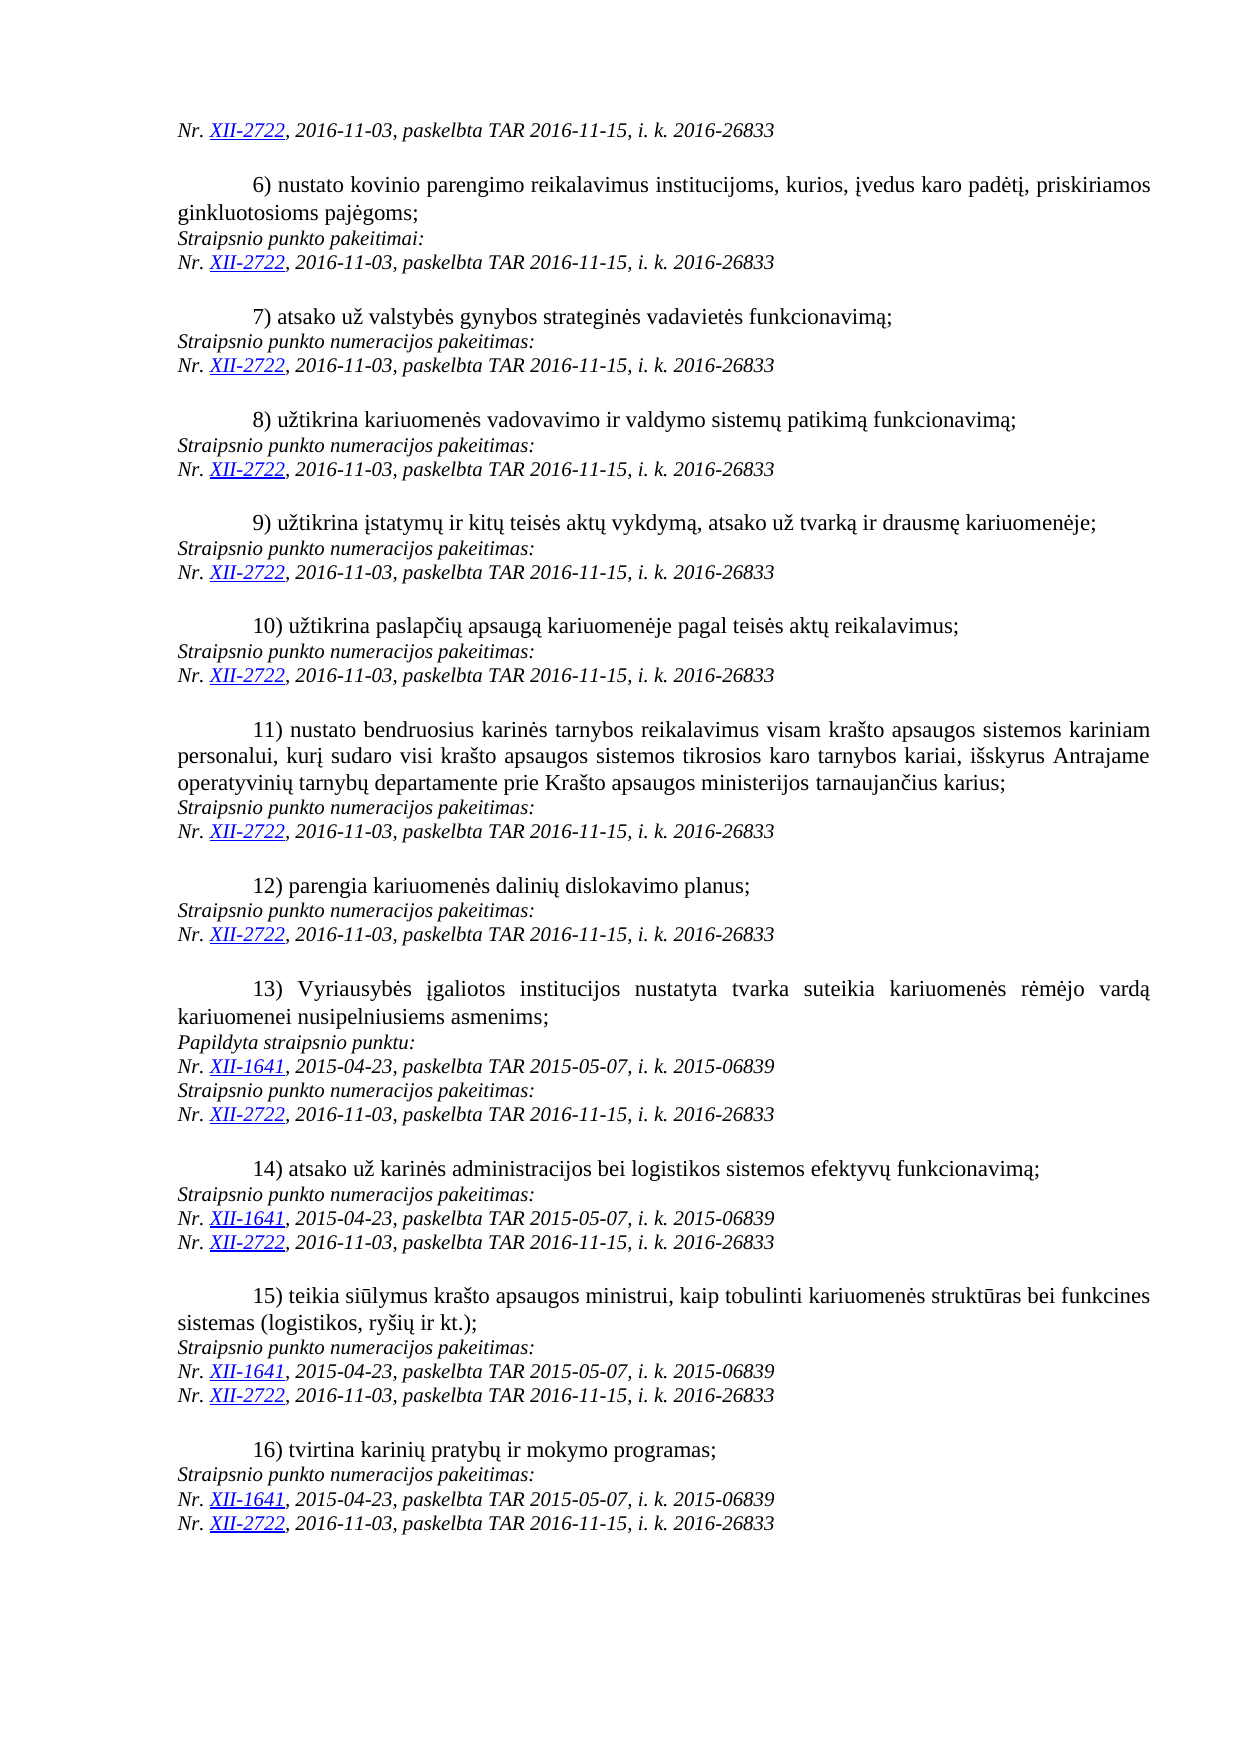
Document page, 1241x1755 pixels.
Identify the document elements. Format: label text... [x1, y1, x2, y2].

text Nr. XII-2722, 2016-11-03, paskelbta TAR 2016-11-15, i. k. 2016-26833 [177, 560, 1152, 584]
text Nr. XII-2722, 2016-11-03, paskelbta TAR 2016-11-15, i. k. 2016-26833 [177, 457, 1152, 481]
text Nr. XII-1641, 2015-04-23, paskelbta TAR 2015-05-07, i. k. 2015-06839 [177, 1359, 1152, 1383]
text Straipsnio punkto numeracijos pakeitimas: [177, 432, 1152, 457]
text Nr. XII-2722, 2016-11-03, paskelbta TAR 2016-11-15, i. k. 2016-26833 [177, 819, 1152, 843]
text Papildyta straipsnio punktu: [177, 1030, 1152, 1054]
text Nr. XII-2722, 2016-11-03, paskelbta TAR 2016-11-15, i. k. 2016-26833 [177, 250, 1152, 274]
text Straipsnio punkto numeracijos pakeitimas: [177, 1078, 1152, 1102]
text Nr. XII-1641, 2015-04-23, paskelbta TAR 2015-05-07, i. k. 2015-06839 [177, 1054, 1152, 1078]
text 11) nustato bendruosius karinės tarnybos reikalavimus visam krašto apsaugos sistemos kariniam personalui, kurį sudaro visi krašto apsaugos sistemos tikrosios karo tarnybos kariai, išskyrus Antrajame operatyvinių tarnybų departamente prie Krašto apsaugos ministerijos tarnaujančius karius; [177, 716, 1152, 795]
text 12) parengia kariuomenės dalinių dislokavimo planus; [177, 872, 1152, 898]
text 14) atsako už karinės administracijos bei logistikos sistemos efektyvų funkcionavimą; [177, 1155, 1152, 1181]
text Straipsnio punkto numeracijos pakeitimas: [177, 329, 1152, 353]
text Straipsnio punkto numeracijos pakeitimas: [177, 536, 1152, 560]
text Straipsnio punkto numeracijos pakeitimas: [177, 1335, 1152, 1359]
text 6) nustato kovinio parengimo reikalavimus institucijoms, kurios, įvedus karo padėtį, priskiriamos ginkluotosioms pajėgoms; [177, 171, 1152, 226]
text Straipsnio punkto pakeitimai: [177, 226, 1152, 250]
text 8) užtikrina kariuomenės vadovavimo ir valdymo sistemų patikimą funkcionavimą; [177, 406, 1152, 432]
text Nr. XII-2722, 2016-11-03, paskelbta TAR 2016-11-15, i. k. 2016-26833 [177, 353, 1152, 377]
text Nr. XII-2722, 2016-11-03, paskelbta TAR 2016-11-15, i. k. 2016-26833 [177, 1229, 1152, 1254]
text Nr. XII-2722, 2016-11-03, paskelbta TAR 2016-11-15, i. k. 2016-26833 [177, 118, 1152, 142]
text 7) atsako už valstybės gynybos strateginės vadavietės funkcionavimą; [177, 303, 1152, 329]
text Nr. XII-2722, 2016-11-03, paskelbta TAR 2016-11-15, i. k. 2016-26833 [177, 922, 1152, 946]
text 16) tvirtina karinių pratybų ir mokymo programas; [177, 1436, 1152, 1462]
text 10) užtikrina paslapčių apsaugą kariuomenėje pagal teisės aktų reikalavimus; [177, 613, 1152, 639]
text 13) Vyriausybės įgaliotos institucijos nustatyta tvarka suteikia kariuomenės rėmėjo vardą kariuomenei nusipelniusiems asmenims; [177, 975, 1152, 1030]
text Nr. XII-2722, 2016-11-03, paskelbta TAR 2016-11-15, i. k. 2016-26833 [177, 1383, 1152, 1407]
text Straipsnio punkto numeracijos pakeitimas: [177, 1181, 1152, 1206]
text Nr. XII-1641, 2015-04-23, paskelbta TAR 2015-05-07, i. k. 2015-06839 [177, 1206, 1152, 1229]
text Straipsnio punkto numeracijos pakeitimas: [177, 1462, 1152, 1486]
text Straipsnio punkto numeracijos pakeitimas: [177, 898, 1152, 922]
text 15) teikia siūlymus krašto apsaugos ministrui, kaip tobulinti kariuomenės struktūras bei funkcines sistemas (logistikos, ryšių ir kt.); [177, 1282, 1152, 1335]
text Nr. XII-2722, 2016-11-03, paskelbta TAR 2016-11-15, i. k. 2016-26833 [177, 663, 1152, 687]
text Nr. XII-1641, 2015-04-23, paskelbta TAR 2015-05-07, i. k. 2015-06839 [177, 1486, 1152, 1511]
text Straipsnio punkto numeracijos pakeitimas: [177, 639, 1152, 663]
text 9) užtikrina įstatymų ir kitų teisės aktų vykdymą, atsako už tvarką ir drausmę kariuomenėje; [177, 509, 1152, 536]
text Nr. XII-2722, 2016-11-03, paskelbta TAR 2016-11-15, i. k. 2016-26833 [177, 1102, 1152, 1126]
text Straipsnio punkto numeracijos pakeitimas: [177, 795, 1152, 819]
text Nr. XII-2722, 2016-11-03, paskelbta TAR 2016-11-15, i. k. 2016-26833 [177, 1511, 1152, 1534]
